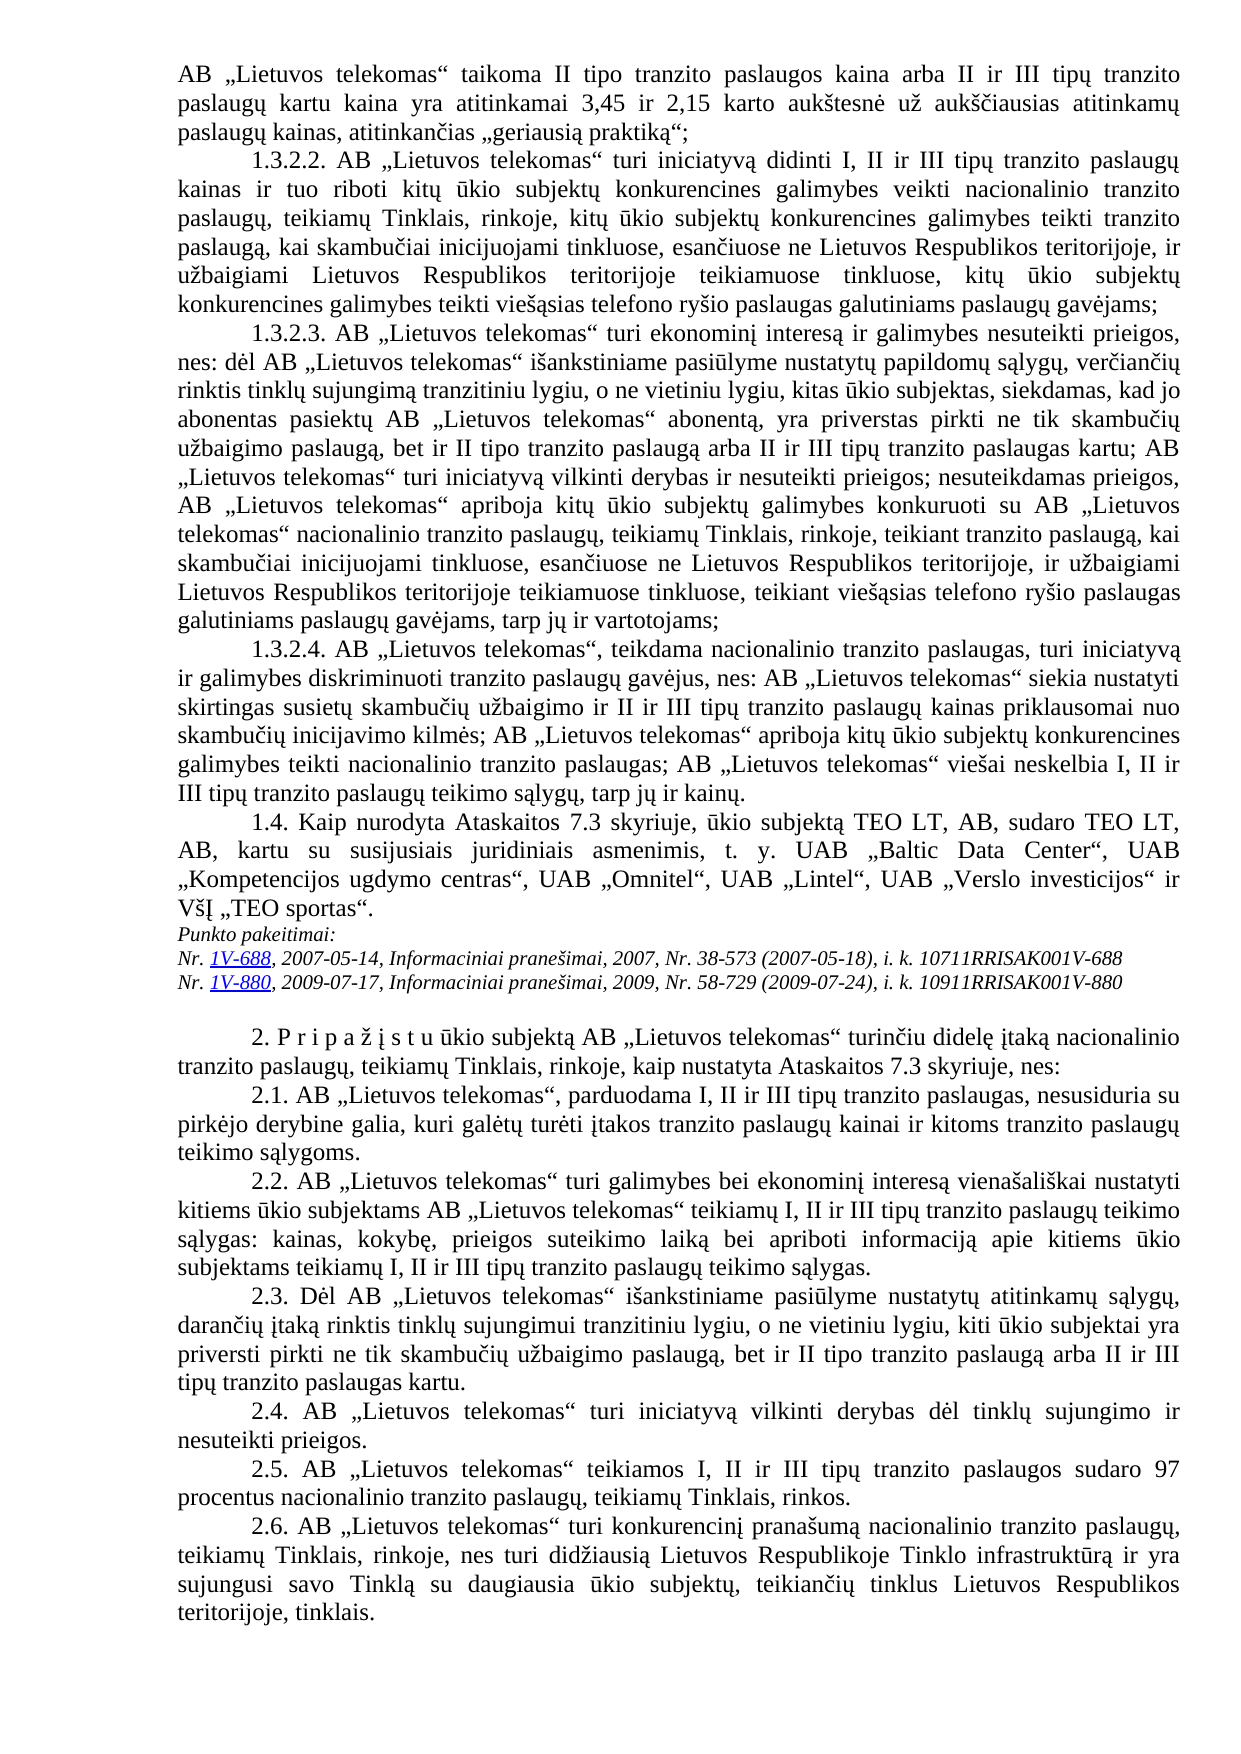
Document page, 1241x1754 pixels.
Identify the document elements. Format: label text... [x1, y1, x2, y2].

text Nr. 1V-880, 2009-07-17, Informaciniai pranešimai, 2009, Nr. 58-729 (2009-07-24), i. k. 10911RRISAK001V-880 [177, 970, 1181, 994]
text 2. Pripažįstu ūkio subjektą AB „Lietuvos telekomas“ turinčiu didelę įtaką nacionalinio tranzito paslaugų, teikiamų Tinklais, rinkoje, kaip nustatyta Ataskaitos 7.3 skyriuje, nes: [177, 1022, 1181, 1080]
text AB „Lietuvos telekomas“ taikoma II tipo tranzito paslaugos kaina arba II ir III tipų tranzito paslaugų kartu kaina yra atitinkamai 3,45 ir 2,15 karto aukštesnė už aukščiausias atitinkamų paslaugų kainas, atitinkančias „geriausią praktiką“; [177, 59, 1181, 145]
text 2.4. AB „Lietuvos telekomas“ turi iniciatyvą vilkinti derybas dėl tinklų sujungimo ir nesuteikti prieigos. [177, 1396, 1181, 1454]
text 2.6. AB „Lietuvos telekomas“ turi konkurencinį pranašumą nacionalinio tranzito paslaugų, teikiamų Tinklais, rinkoje, nes turi didžiausią Lietuvos Respublikoje Tinklo infrastruktūrą ir yra sujungusi savo Tinklą su daugiausia ūkio subjektų, teikiančių tinklus Lietuvos Respublikos teritorijoje, tinklais. [177, 1511, 1181, 1626]
text 1.4. Kaip nurodyta Ataskaitos 7.3 skyriuje, ūkio subjektą TEO LT, AB, sudaro TEO LT, AB, kartu su susijusiais juridiniais asmenimis, t. y. UAB „Baltic Data Center“, UAB „Kompetencijos ugdymo centras“, UAB „Omnitel“, UAB „Lintel“, UAB „Verslo investicijos“ ir VšĮ „TEO sportas“. [177, 807, 1181, 922]
text 1.3.2.2. AB „Lietuvos telekomas“ turi iniciatyvą didinti I, II ir III tipų tranzito paslaugų kainas ir tuo riboti kitų ūkio subjektų konkurencines galimybes veikti nacionalinio tranzito paslaugų, teikiamų Tinklais, rinkoje, kitų ūkio subjektų konkurencines galimybes teikti tranzito paslaugą, kai skambučiai inicijuojami tinkluose, esančiuose ne Lietuvos Respublikos teritorijoje, ir užbaigiami Lietuvos Respublikos teritorijoje teikiamuose tinkluose, kitų ūkio subjektų konkurencines galimybes teikti viešąsias telefono ryšio paslaugas galutiniams paslaugų gavėjams; [177, 145, 1181, 318]
text 2.1. AB „Lietuvos telekomas“, parduodama I, II ir III tipų tranzito paslaugas, nesusiduria su pirkėjo derybine galia, kuri galėtų turėti įtakos tranzito paslaugų kainai ir kitoms tranzito paslaugų teikimo sąlygoms. [177, 1080, 1181, 1166]
text 2.2. AB „Lietuvos telekomas“ turi galimybes bei ekonominį interesą vienašališkai nustatyti kitiems ūkio subjektams AB „Lietuvos telekomas“ teikiamų I, II ir III tipų tranzito paslaugų teikimo sąlygas: kainas, kokybę, prieigos suteikimo laiką bei apriboti informaciją apie kitiems ūkio subjektams teikiamų I, II ir III tipų tranzito paslaugų teikimo sąlygas. [177, 1166, 1181, 1281]
text 2.3. Dėl AB „Lietuvos telekomas“ išankstiniame pasiūlyme nustatytų atitinkamų sąlygų, darančių įtaką rinktis tinklų sujungimui tranzitiniu lygiu, o ne vietiniu lygiu, kiti ūkio subjektai yra priversti pirkti ne tik skambučių užbaigimo paslaugą, bet ir II tipo tranzito paslaugą arba II ir III tipų tranzito paslaugas kartu. [177, 1281, 1181, 1396]
text Nr. 1V-688, 2007-05-14, Informaciniai pranešimai, 2007, Nr. 38-573 (2007-05-18), i. k. 10711RRISAK001V-688 [177, 946, 1181, 970]
text 1.3.2.3. AB „Lietuvos telekomas“ turi ekonominį interesą ir galimybes nesuteikti prieigos, nes: dėl AB „Lietuvos telekomas“ išankstiniame pasiūlyme nustatytų papildomų sąlygų, verčiančių rinktis tinklų sujungimą tranzitiniu lygiu, o ne vietiniu lygiu, kitas ūkio subjektas, siekdamas, kad jo abonentas pasiektų AB „Lietuvos telekomas“ abonentą, yra priverstas pirkti ne tik skambučių užbaigimo paslaugą, bet ir II tipo tranzito paslaugą arba II ir III tipų tranzito paslaugas kartu; AB „Lietuvos telekomas“ turi iniciatyvą vilkinti derybas ir nesuteikti prieigos; nesuteikdamas prieigos, AB „Lietuvos telekomas“ apriboja kitų ūkio subjektų galimybes konkuruoti su AB „Lietuvos telekomas“ nacionalinio tranzito paslaugų, teikiamų Tinklais, rinkoje, teikiant tranzito paslaugą, kai skambučiai inicijuojami tinkluose, esančiuose ne Lietuvos Respublikos teritorijoje, ir užbaigiami Lietuvos Respublikos teritorijoje teikiamuose tinkluose, teikiant viešąsias telefono ryšio paslaugas galutiniams paslaugų gavėjams, tarp jų ir vartotojams; [177, 318, 1181, 634]
text Punkto pakeitimai: [177, 922, 1181, 946]
text 1.3.2.4. AB „Lietuvos telekomas“, teikdama nacionalinio tranzito paslaugas, turi iniciatyvą ir galimybes diskriminuoti tranzito paslaugų gavėjus, nes: AB „Lietuvos telekomas“ siekia nustatyti skirtingas susietų skambučių užbaigimo ir II ir III tipų tranzito paslaugų kainas priklausomai nuo skambučių inicijavimo kilmės; AB „Lietuvos telekomas“ apriboja kitų ūkio subjektų konkurencines galimybes teikti nacionalinio tranzito paslaugas; AB „Lietuvos telekomas“ viešai neskelbia I, II ir III tipų tranzito paslaugų teikimo sąlygų, tarp jų ir kainų. [177, 634, 1181, 807]
text 2.5. AB „Lietuvos telekomas“ teikiamos I, II ir III tipų tranzito paslaugos sudaro 97 procentus nacionalinio tranzito paslaugų, teikiamų Tinklais, rinkos. [177, 1454, 1181, 1511]
